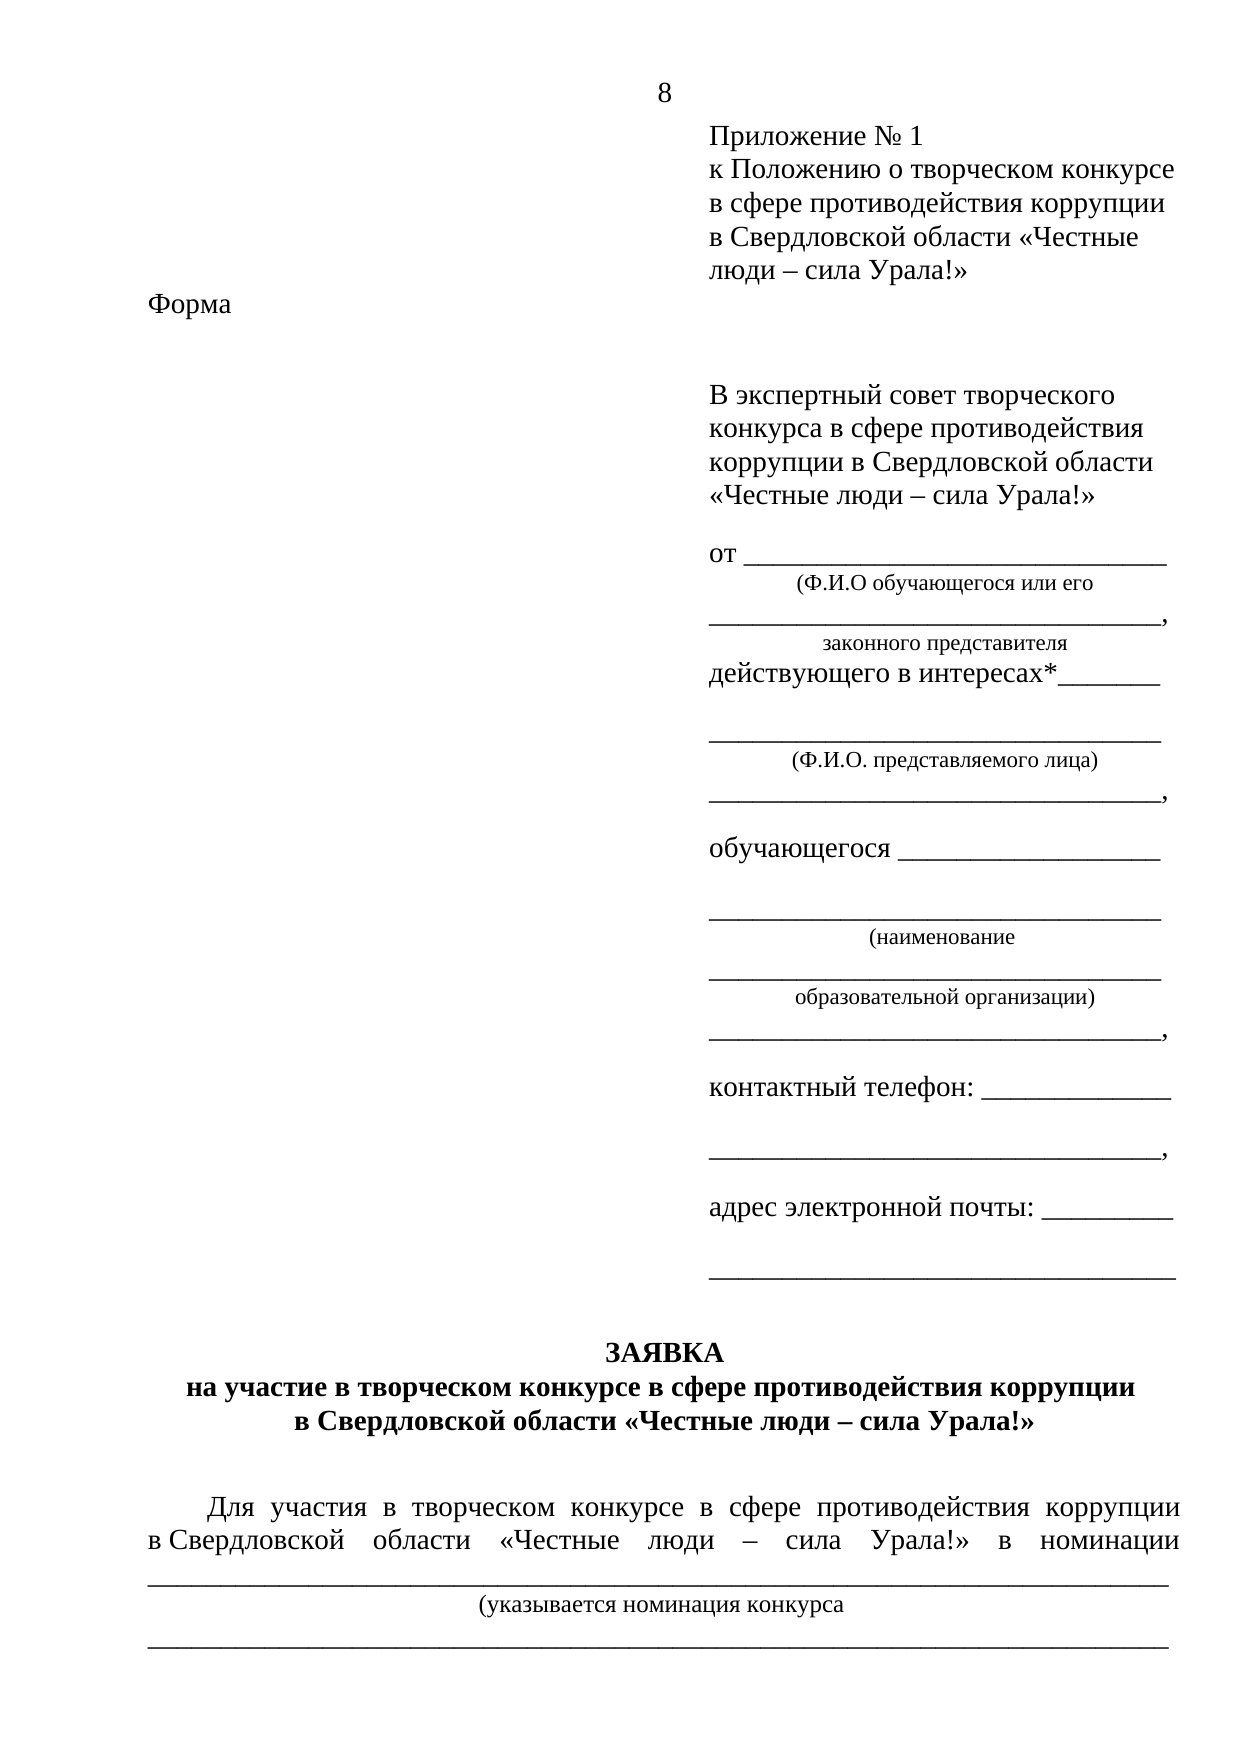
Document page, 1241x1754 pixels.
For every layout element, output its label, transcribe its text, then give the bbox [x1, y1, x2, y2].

text (указывается номинация конкурса [148, 1589, 1181, 1618]
text ________________________________ [709, 1249, 1181, 1283]
text адрес электронной почты: _________ [709, 1189, 1181, 1223]
text на участие в творческом конкурсе в сфере противодействия коррупции [148, 1369, 1181, 1403]
text обучающегося __________________ [709, 830, 1181, 863]
text законного представителя [709, 628, 1181, 655]
text Форма [148, 286, 1181, 319]
text (Ф.И.О обучающегося или его [709, 569, 1181, 595]
text _______________________________, [709, 595, 1181, 628]
text ______________________________________________________________________ [148, 1618, 1181, 1652]
text действующего в интересах*_______ [709, 655, 1181, 688]
text _______________________________ [709, 890, 1181, 923]
text образовательной организации) [709, 983, 1181, 1010]
text Для участия в творческом конкурсе в сфере противодействия коррупции в Свердловской области «Честные люди – сила Урала!» в номинации ______________________________________________________________________ [148, 1489, 1181, 1589]
text Приложение № 1 к Положению о творческом конкурсе в сфере противодействия коррупции [709, 118, 1181, 219]
text _______________________________ [709, 950, 1181, 983]
text _______________________________ [709, 712, 1181, 746]
text от _____________________________ [709, 535, 1181, 569]
text _______________________________, [709, 1010, 1181, 1043]
text (Ф.И.О. представляемого лица) [709, 746, 1181, 772]
text _______________________________, [709, 1129, 1181, 1163]
text В экспертный совет творческого конкурса в сфере противодействия коррупции в Свердловской области «Честные люди – сила Урала!» [709, 377, 1181, 511]
text контактный телефон: _____________ [709, 1069, 1181, 1103]
text _______________________________, [709, 772, 1181, 806]
text в Свердловской области «Честные люди – сила Урала!» [709, 219, 1181, 286]
text ЗАЯВКА [148, 1336, 1181, 1369]
text в Свердловской области «Честные люди – сила Урала!» [148, 1403, 1181, 1436]
text (наименование [709, 923, 1181, 950]
